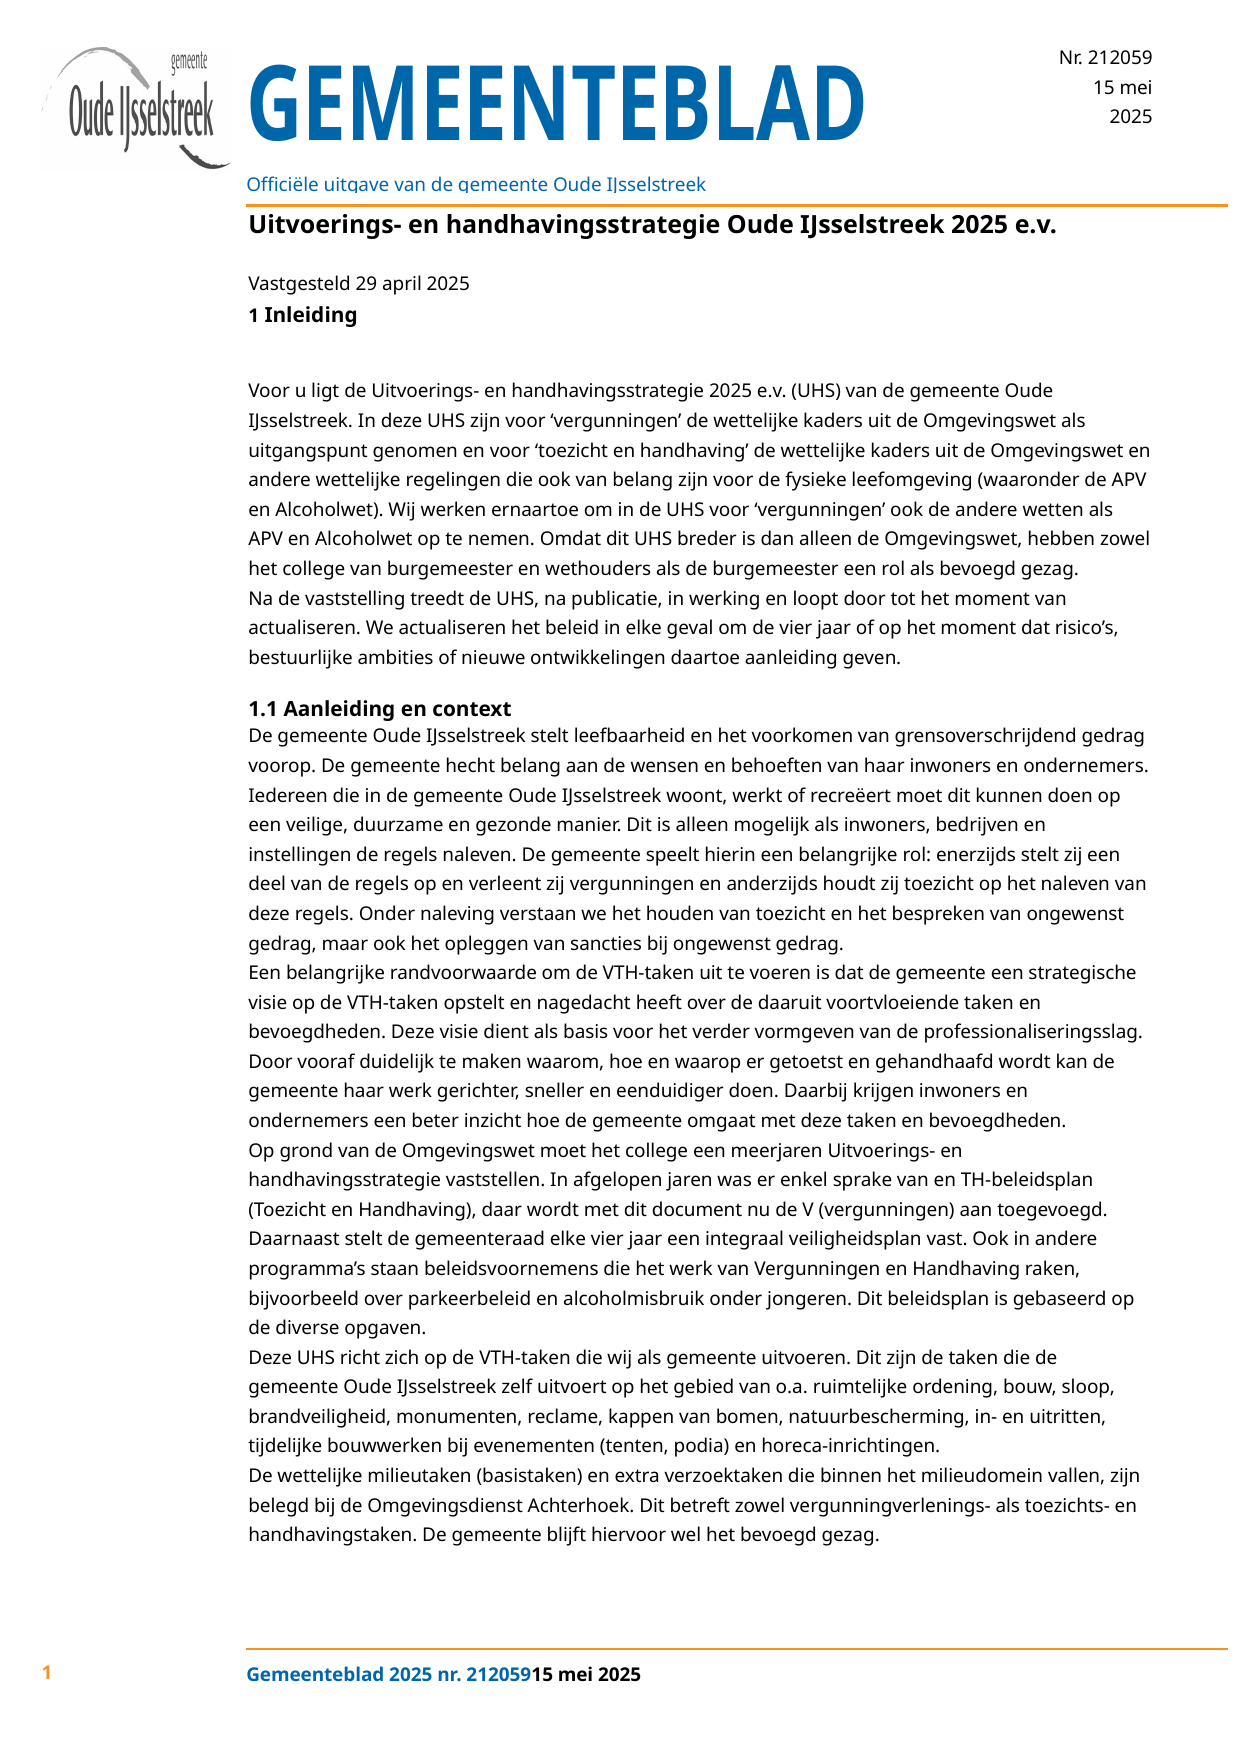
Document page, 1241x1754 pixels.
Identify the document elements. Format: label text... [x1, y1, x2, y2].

text 1 Inleiding [248, 300, 1152, 328]
text De gemeente Oude IJsselstreek stelt leefbaarheid en het voorkomen van grensoverschrijdend gedrag voorop. De gemeente hecht belang aan de wensen en behoeften van haar inwoners en ondernemers. Iedereen die in de gemeente Oude IJsselstreek woont, werkt of recreëert moet dit kunnen doen op een veilige, duurzame en gezonde manier. Dit is alleen mogelijk als inwoners, bedrijven en instellingen de regels naleven. De gemeente speelt hierin een belangrijke rol: enerzijds stelt zij een deel van de regels op en verleent zij vergunningen en anderzijds houdt zij toezicht op het naleven van deze regels. Onder naleving verstaan we het houden van toezicht en het bespreken van ongewenst gedrag, maar ook het opleggen van sancties bij ongewenst gedrag. [248, 723, 1152, 956]
text Op grond van de Omgevingswet moet het college een meerjaren Uitvoerings- en handhavingsstrategie vaststellen. In afgelopen jaren was er enkel sprake van en TH-beleidsplan (Toezicht en Handhaving), daar wordt met dit document nu de V (vergunningen) aan toegevoegd. Daarnaast stelt de gemeenteraad elke vier jaar een integraal veiligheidsplan vast. Ook in andere programma’s staan beleidsvoornemens die het werk van Vergunningen en Handhaving raken, bijvoorbeeld over parkeerbeleid en alcoholmisbruik onder jongeren. Dit beleidsplan is gebaseerd op de diverse opgaven. [248, 1137, 1152, 1340]
text Een belangrijke randvoorwaarde om de VTH-taken uit te voeren is dat de gemeente een strategische visie op de VTH-taken opstelt en nagedacht heeft over de daaruit voortvloeiende taken en bevoegdheden. Deze visie dient als basis voor het verder vormgeven van de professionaliseringsslag. Door vooraf duidelijk te maken waarom, hoe en waarop er getoetst en gehandhaafd wordt kan de gemeente haar werk gerichter, sneller en eenduidiger doen. Daarbij krijgen inwoners en ondernemers een beter inzicht hoe de gemeente omgaat met deze taken en bevoegdheden. [248, 959, 1152, 1133]
text De wettelijke milieutaken (basistaken) en extra verzoektaken die binnen het milieudomein vallen, zijn belegd bij de Omgevingsdienst Achterhoek. Dit betreft zowel vergunningverlenings- als toezichts- en handhavingstaken. De gemeente blijft hiervoor wel het bevoegd gezag. [248, 1462, 1152, 1547]
text Vastgesteld 29 april 2025 [248, 270, 1152, 296]
text Deze UHS richt zich op de VTH-taken die wij als gemeente uitvoeren. Dit zijn de taken die de gemeente Oude IJsselstreek zelf uitvoert op het gebied van o.a. ruimtelijke ordening, bouw, sloop, brandveiligheid, monumenten, reclame, kappen van bomen, natuurbescherming, in- en uitritten, tijdelijke bouwwerken bij evenementen (tenten, podia) en horeca-inrichtingen. [248, 1344, 1152, 1458]
text Na de vaststelling treedt de UHS, na publicatie, in werking en loopt door tot het moment van actualiseren. We actualiseren het beleid in elke geval om de vier jaar of op het moment dat risico’s, bestuurlijke ambities of nieuwe ontwikkelingen daartoe aanleiding geven. [248, 585, 1152, 669]
text Uitvoerings- en handhavingsstrategie Oude IJsselstreek 2025 e.v. [248, 207, 1152, 241]
picture [41, 47, 231, 172]
text 1.1 Aanleiding en context [248, 694, 1152, 723]
text Voor u ligt de Uitvoerings- en handhavingsstrategie 2025 e.v. (UHS) van de gemeente Oude IJsselstreek. In deze UHS zijn voor ‘vergunningen’ de wettelijke kaders uit de Omgevingswet als uitgangspunt genomen en voor ‘toezicht en handhaving’ de wettelijke kaders uit de Omgevingswet en andere wettelijke regelingen die ook van belang zijn voor de fysieke leefomgeving (waaronder de APV en Alcoholwet). Wij werken ernaartoe om in de UHS voor ‘vergunningen’ ook de andere wetten als APV en Alcoholwet op te nemen. Omdat dit UHS breder is dan alleen de Omgevingswet, hebben zowel het college van burgemeester en wethouders als de burgemeester een rol als bevoegd gezag. [248, 378, 1152, 581]
